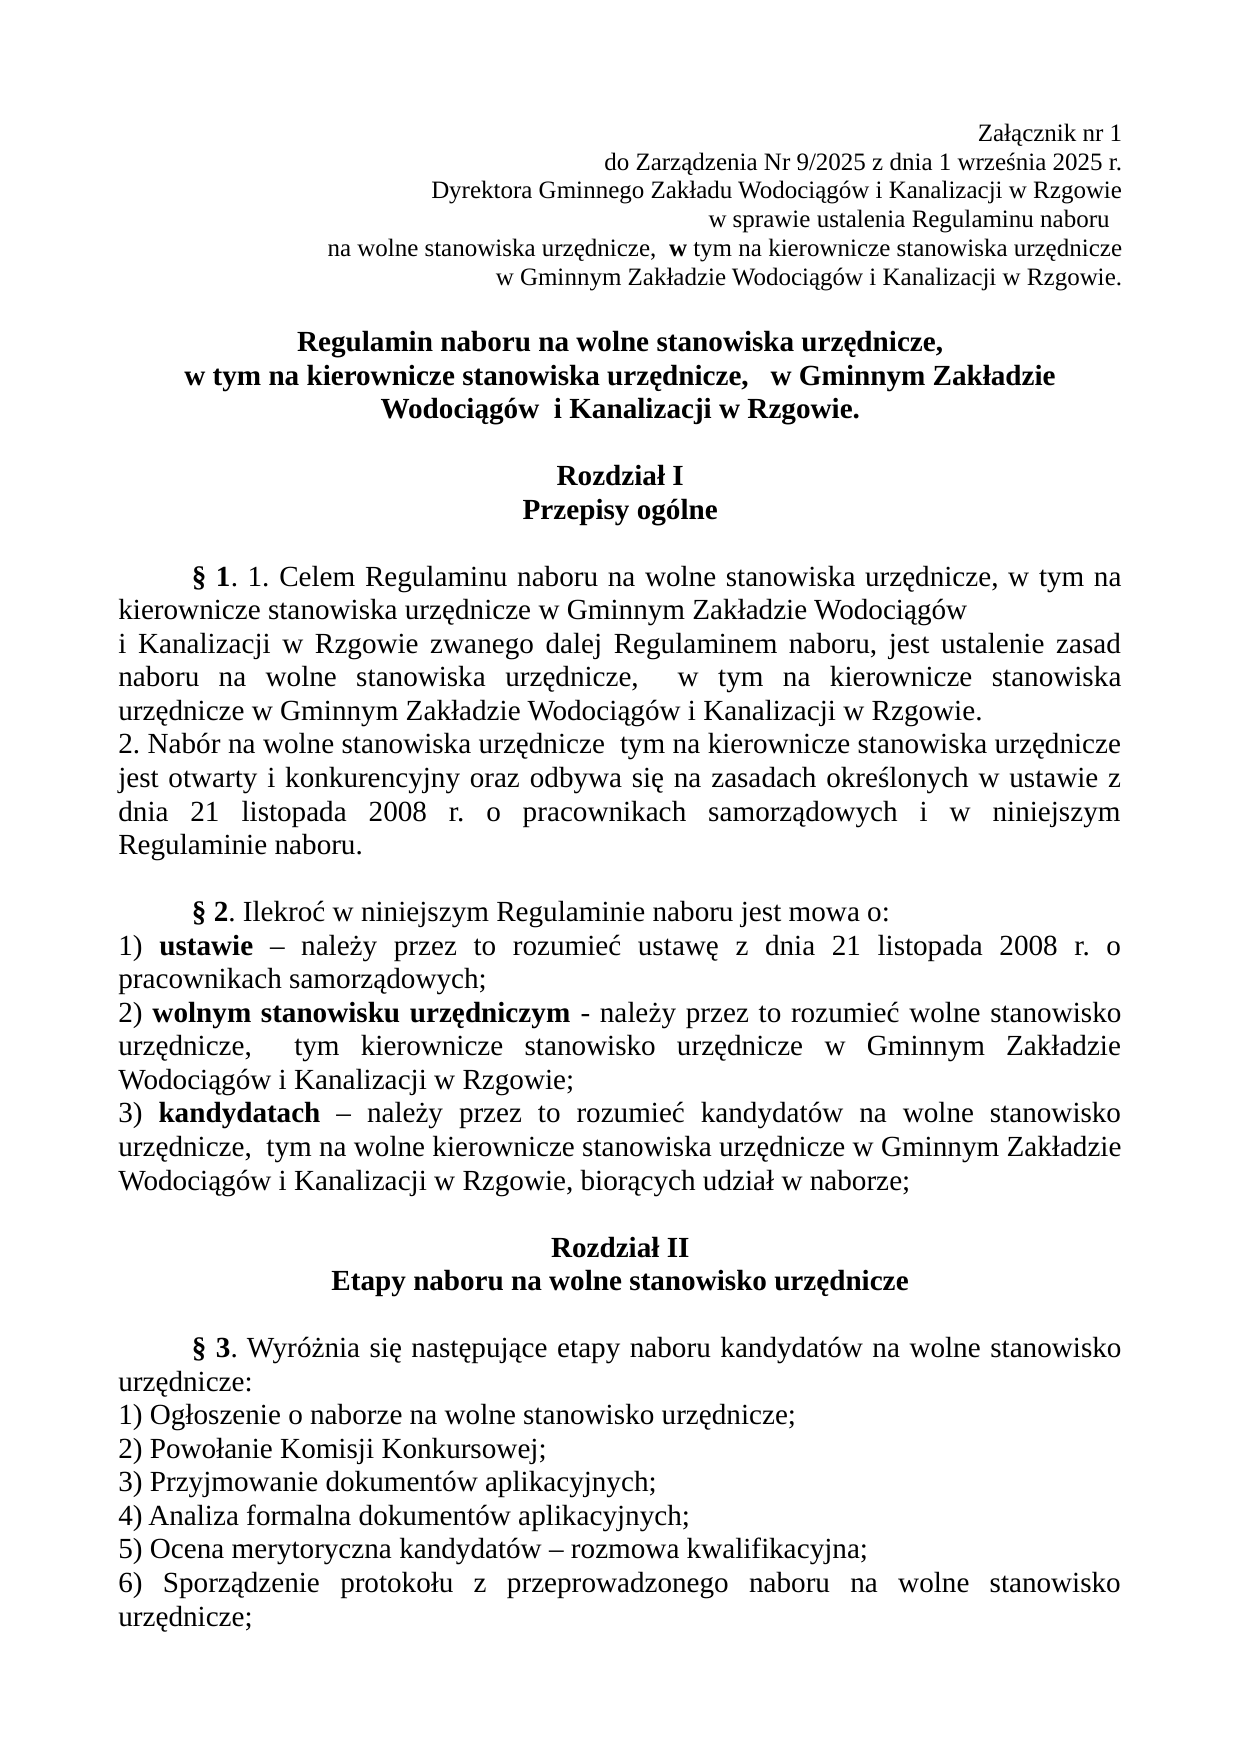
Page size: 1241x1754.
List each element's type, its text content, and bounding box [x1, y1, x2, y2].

text § 1. 1. Celem Regulaminu naboru na wolne stanowiska urzędnicze, w tym na kierownicze stanowiska urzędnicze w Gminnym Zakładzie Wodociągów [118, 559, 1122, 626]
text w Gminnym Zakładzie Wodociągów i Kanalizacji w Rzgowie. [118, 262, 1122, 291]
text Rozdział I [118, 458, 1122, 492]
text 2. Nabór na wolne stanowiska urzędnicze tym na kierownicze stanowiska urzędnicze jest otwarty i konkurencyjny oraz odbywa się na zasadach określonych w ustawie z dnia 21 listopada 2008 r. o pracownikach samorządowych i w niniejszym Regulaminie naboru. [118, 727, 1122, 861]
text 3) kandydatach – należy przez to rozumieć kandydatów na wolne stanowisko urzędnicze, tym na wolne kierownicze stanowiska urzędnicze w Gminnym Zakładzie Wodociągów i Kanalizacji w Rzgowie, biorących udział w naborze; [118, 1096, 1122, 1196]
text i Kanalizacji w Rzgowie zwanego dalej Regulaminem naboru, jest ustalenie zasad naboru na wolne stanowiska urzędnicze, w tym na kierownicze stanowiska urzędnicze w Gminnym Zakładzie Wodociągów i Kanalizacji w Rzgowie. [118, 626, 1122, 727]
text Rozdział II [118, 1230, 1122, 1263]
text do Zarządzenia Nr 9/2025 z dnia 1 września 2025 r. [118, 147, 1122, 176]
text § 2. Ilekroć w niniejszym Regulaminie naboru jest mowa o: [118, 894, 1122, 928]
text 3) Przyjmowanie dokumentów aplikacyjnych; [118, 1464, 1122, 1498]
text 4) Analiza formalna dokumentów aplikacyjnych; [118, 1498, 1122, 1532]
text Etapy naboru na wolne stanowisko urzędnicze [118, 1263, 1122, 1297]
text § 3. Wyróżnia się następujące etapy naboru kandydatów na wolne stanowisko urzędnicze: [118, 1330, 1122, 1397]
text w sprawie ustalenia Regulaminu naboru [118, 204, 1122, 233]
text 6) Sporządzenie protokołu z przeprowadzonego naboru na wolne stanowisko urzędnicze; [118, 1565, 1122, 1632]
text 2) wolnym stanowisku urzędniczym - należy przez to rozumieć wolne stanowisko urzędnicze, tym kierownicze stanowisko urzędnicze w Gminnym Zakładzie Wodociągów i Kanalizacji w Rzgowie; [118, 995, 1122, 1096]
text Przepisy ogólne [118, 492, 1122, 525]
text w tym na kierownicze stanowiska urzędnicze, w Gminnym Zakładzie Wodociągów i Kanalizacji w Rzgowie. [118, 358, 1122, 425]
text 2) Powołanie Komisji Konkursowej; [118, 1431, 1122, 1464]
text na wolne stanowiska urzędnicze, w tym na kierownicze stanowiska urzędnicze [118, 233, 1122, 262]
text 5) Ocena merytoryczna kandydatów – rozmowa kwalifikacyjna; [118, 1532, 1122, 1565]
text Regulamin naboru na wolne stanowiska urzędnicze, [118, 324, 1122, 358]
text 1) Ogłoszenie o naborze na wolne stanowisko urzędnicze; [118, 1397, 1122, 1431]
text Dyrektora Gminnego Zakładu Wodociągów i Kanalizacji w Rzgowie [118, 176, 1122, 204]
text 1) ustawie – należy przez to rozumieć ustawę z dnia 21 listopada 2008 r. o pracownikach samorządowych; [118, 928, 1122, 995]
text Załącznik nr 1 [118, 118, 1122, 147]
